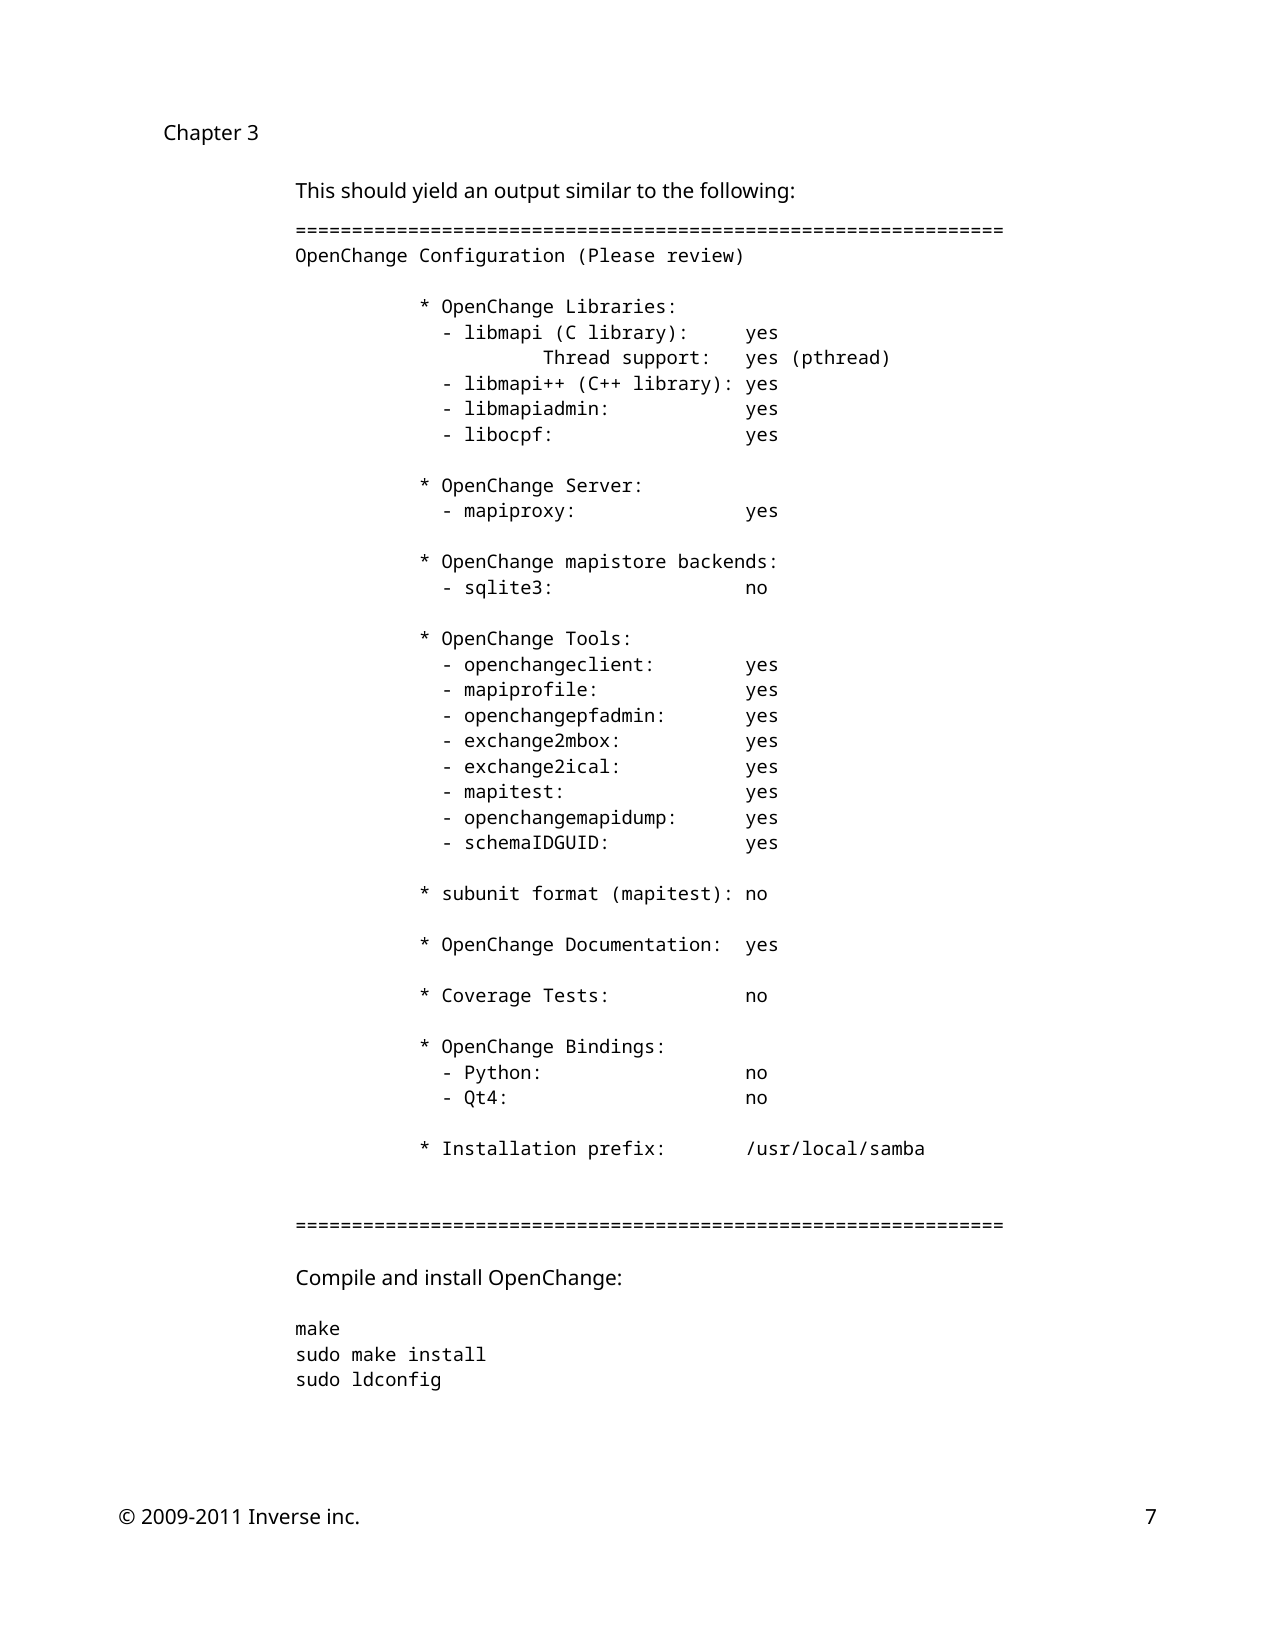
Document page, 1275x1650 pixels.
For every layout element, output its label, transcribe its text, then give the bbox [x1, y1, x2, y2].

text - Python: no [295, 1059, 1157, 1085]
text =============================================================== [295, 217, 1157, 242]
text sudo make install [295, 1341, 1157, 1366]
text make [295, 1315, 1157, 1341]
text - sqlite3: no [295, 574, 1157, 600]
text - schemaIDGUID: yes [295, 829, 1157, 855]
text =============================================================== [295, 1212, 1157, 1238]
text * subunit format (mapitest): no [295, 881, 1157, 906]
text Thread support: yes (pthread) [295, 344, 1157, 370]
text * OpenChange Server: [295, 472, 1157, 498]
text - exchange2mbox: yes [295, 727, 1157, 753]
text Compile and install OpenChange: [295, 1263, 1157, 1292]
text - exchange2ical: yes [295, 753, 1157, 778]
text * Installation prefix: /usr/local/samba [295, 1136, 1157, 1161]
text - openchangemapidump: yes [295, 804, 1157, 829]
text - Qt4: no [295, 1085, 1157, 1110]
text - libmapi (C library): yes [295, 319, 1157, 344]
text - mapiproxy: yes [295, 498, 1157, 523]
text OpenChange Configuration (Please review) [295, 242, 1157, 268]
text - libmapiadmin: yes [295, 396, 1157, 421]
text * OpenChange mapistore backends: [295, 549, 1157, 574]
text This should yield an output similar to the following: [295, 176, 1157, 204]
text * Coverage Tests: no [295, 983, 1157, 1008]
text - mapitest: yes [295, 778, 1157, 804]
text * OpenChange Bindings: [295, 1034, 1157, 1059]
text - libmapi++ (C++ library): yes [295, 370, 1157, 396]
text sudo ldconfig [295, 1366, 1157, 1392]
text * OpenChange Documentation: yes [295, 932, 1157, 957]
text - openchangepfadmin: yes [295, 702, 1157, 727]
text - libocpf: yes [295, 421, 1157, 447]
text * OpenChange Tools: [295, 625, 1157, 651]
text * OpenChange Libraries: [295, 293, 1157, 319]
text - openchangeclient: yes [295, 651, 1157, 676]
text - mapiprofile: yes [295, 676, 1157, 702]
